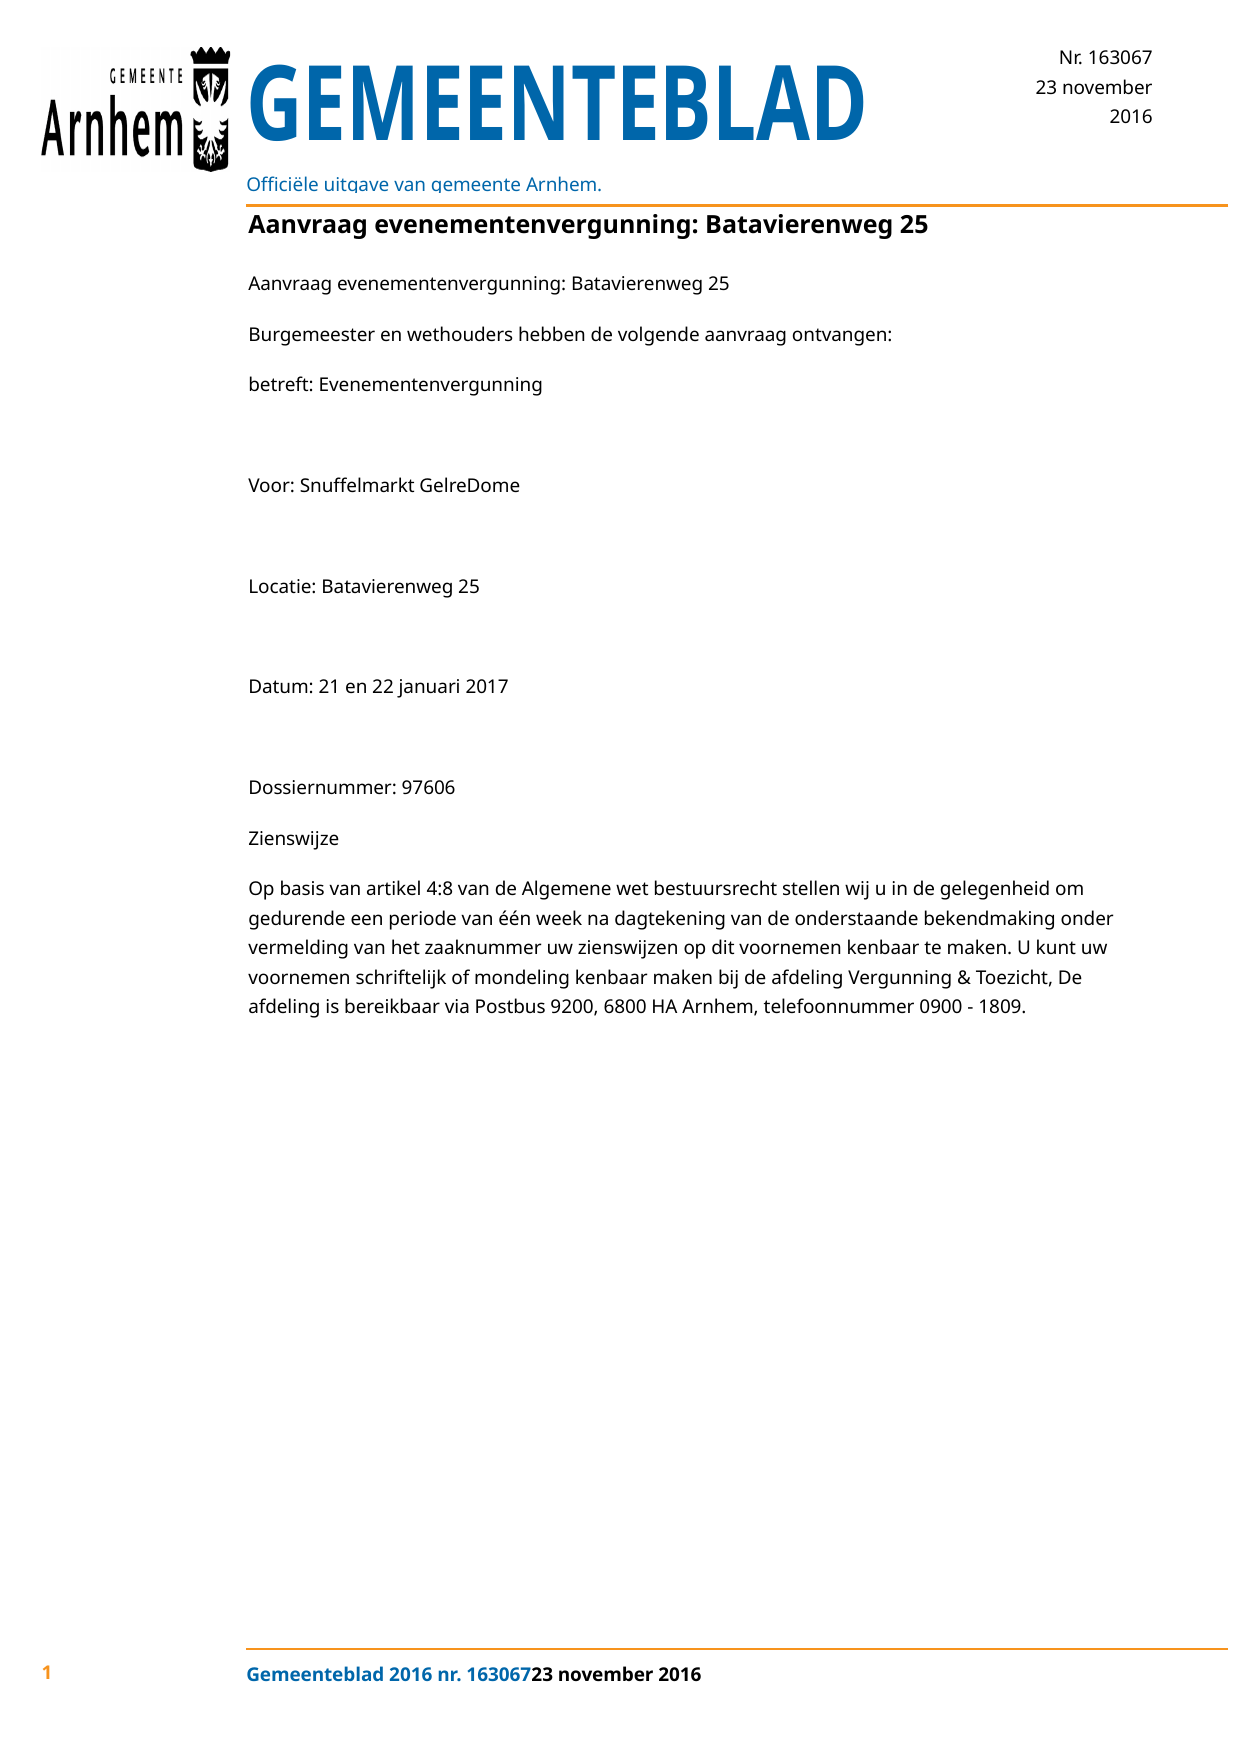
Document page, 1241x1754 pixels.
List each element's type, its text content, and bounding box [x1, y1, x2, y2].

text betreft: Evenementenvergunning [248, 371, 1152, 397]
text Datum: 21 en 22 januari 2017 [248, 674, 1152, 699]
picture [41, 47, 231, 172]
text Zienswijze [248, 825, 1152, 851]
text Aanvraag evenementenvergunning: Batavierenweg 25 [248, 207, 1152, 241]
text Burgemeester en wethouders hebben de volgende aanvraag ontvangen: [248, 321, 1152, 346]
text Aanvraag evenementenvergunning: Batavierenweg 25 [248, 270, 1152, 296]
text Op basis van artikel 4:8 van de Algemene wet bestuursrecht stellen wij u in de gelegenheid om gedurende een periode van één week na dagtekening van de onderstaande bekendmaking onder vermelding van het zaaknummer uw zienswijzen op dit voornemen kenbaar te maken. U kunt uw voornemen schriftelijk of mondeling kenbaar maken bij de afdeling Vergunning & Toezicht, De afdeling is bereikbaar via Postbus 9200, 6800 HA Arnhem, telefoonnummer 0900 - 1809. [248, 875, 1152, 1019]
text Dossiernummer: 97606 [248, 774, 1152, 800]
text Voor: Snuffelmarkt GelreDome [248, 472, 1152, 498]
text Locatie: Batavierenweg 25 [248, 573, 1152, 598]
